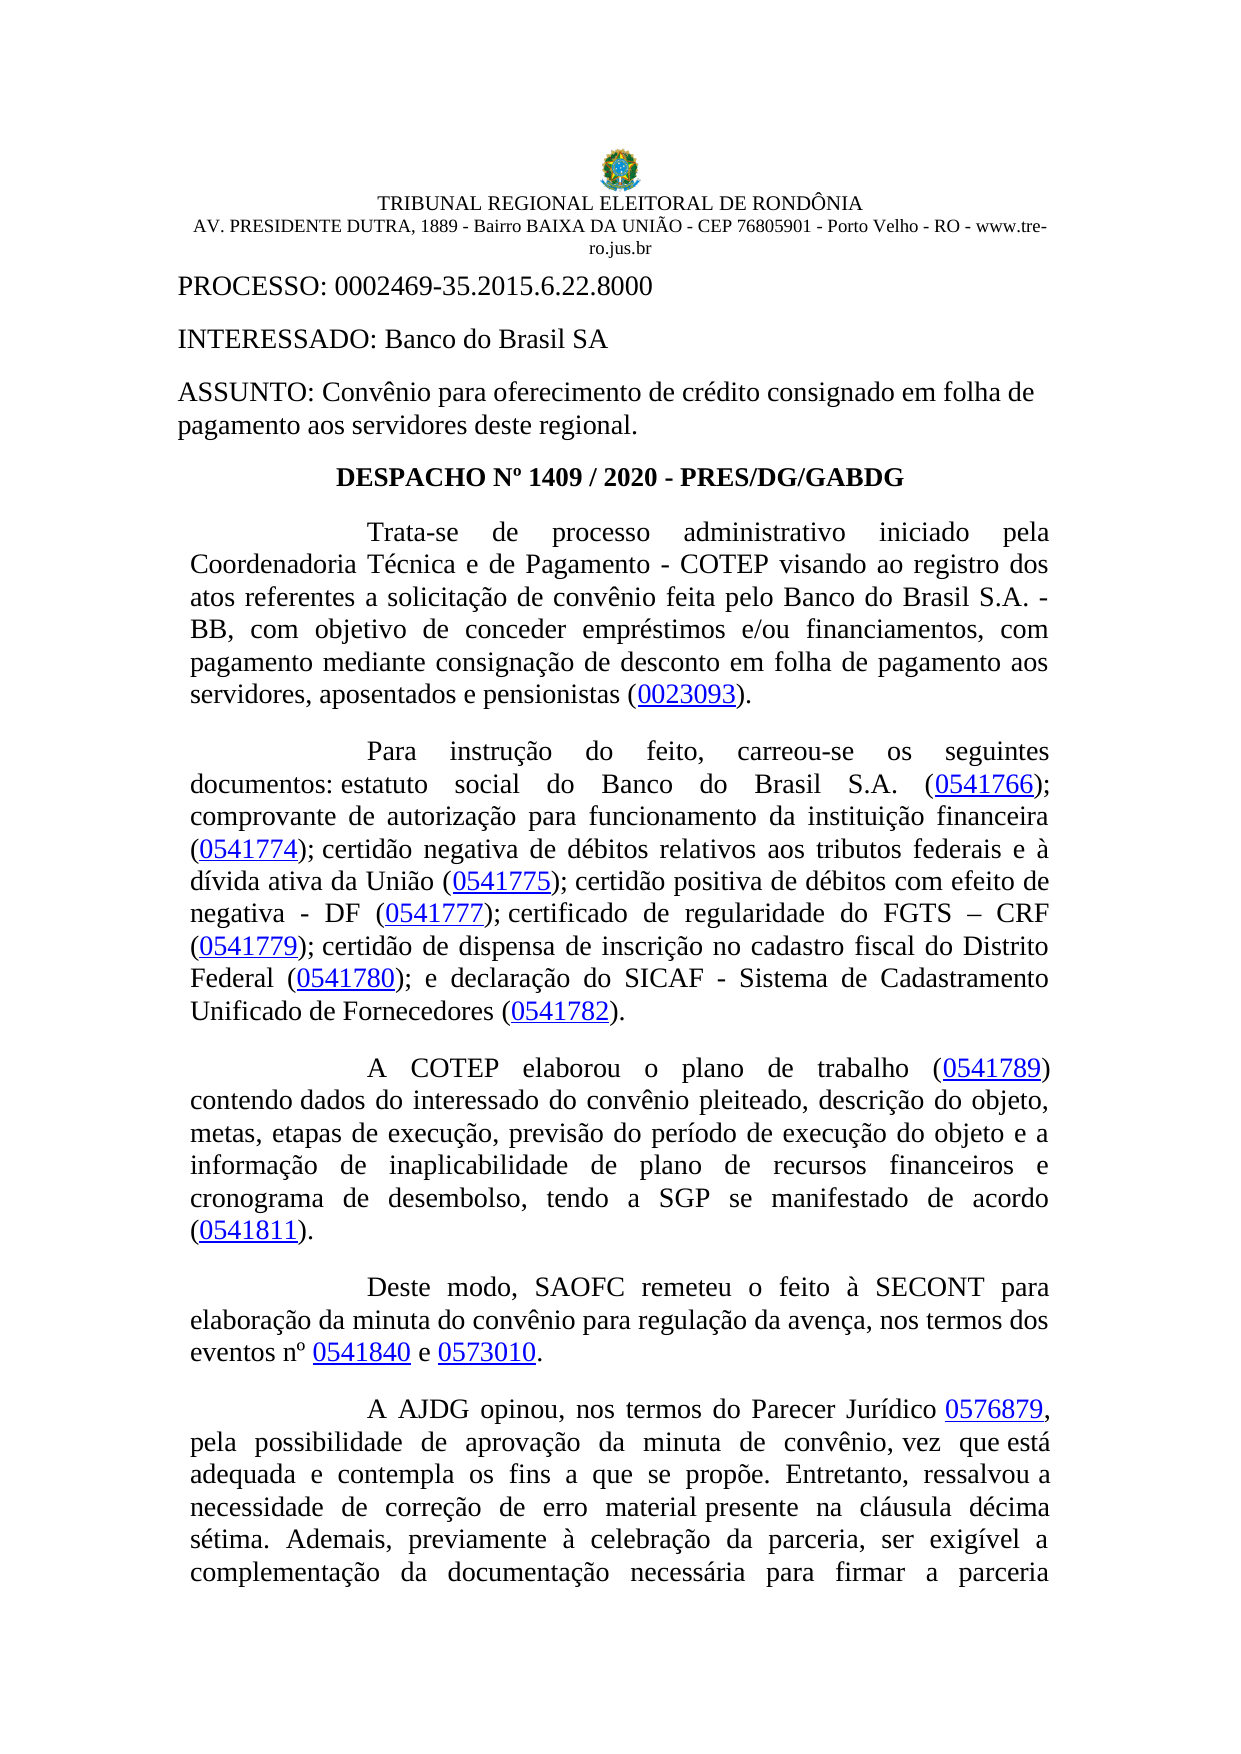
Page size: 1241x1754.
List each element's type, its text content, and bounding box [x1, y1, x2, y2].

text PROCESSO: 0002469-35.2015.6.22.8000 [177, 269, 1063, 301]
text Para instrução do feito, carreou-se os seguintes documentos: estatuto social do Banco do Brasil S.A. (0541766); comprovante de autorização para funcionamento da instituição financeira (0541774); certidão negativa de débitos relativos aos tributos federais e à dívida ativa da União (0541775); certidão positiva de débitos com efeito de negativa - DF (0541777); certificado de regularidade do FGTS – CRF (0541779); certidão de dispensa de inscrição no cadastro fiscal do Distrito Federal (0541780); e declaração do SICAF - Sistema de Cadastramento Unificado de Fornecedores (0541782). [190, 734, 1051, 1026]
text A AJDG opinou, nos termos do Parecer Jurídico 0576879, pela possibilidade de aprovação da minuta de convênio, vez que está adequada e contempla os fins a que se propõe. Entretanto, ressalvou a necessidade de correção de erro material presente na cláusula décima sétima. Ademais, previamente à celebração da parceria, ser exigível a complementação da documentação necessária para firmar a parceria [190, 1393, 1051, 1587]
text TRIBUNAL REGIONAL ELEITORAL DE RONDÔNIA [177, 191, 1063, 215]
text A COTEP elaborou o plano de trabalho (0541789) contendo dados do interessado do convênio pleiteado, descrição do objeto, metas, etapas de execução, previsão do período de execução do objeto e a informação de inaplicabilidade de plano de recursos financeiros e cronograma de desembolso, tendo a SGP se manifestado de acordo (0541811). [190, 1051, 1051, 1245]
text Deste modo, SAOFC remeteu o feito à SECONT para elaboração da minuta do convênio para regulação da avença, nos termos dos eventos nº 0541840 e 0573010. [190, 1270, 1051, 1368]
text INTERESSADO: Banco do Brasil SA [177, 322, 1063, 354]
text Trata-se de processo administrativo iniciado pela Coordenadoria Técnica e de Pagamento - COTEP visando ao registro dos atos referentes a solicitação de convênio feita pelo Banco do Brasil S.A. - BB, com objetivo de conceder empréstimos e/ou financiamentos, com pagamento mediante consignação de desconto em folha de pagamento aos servidores, aposentados e pensionistas (0023093). [190, 515, 1051, 709]
text AV. PRESIDENTE DUTRA, 1889 - Bairro BAIXA DA UNIÃO - CEP 76805901 - Porto Velho - RO - www.tre-ro.jus.br [177, 215, 1063, 258]
text ASSUNTO: Convênio para oferecimento de crédito consignado em folha de pagamento aos servidores deste regional. [177, 375, 1063, 440]
text Despacho Nº 1409 / 2020 - PRES/DG/GABDG [177, 461, 1063, 492]
